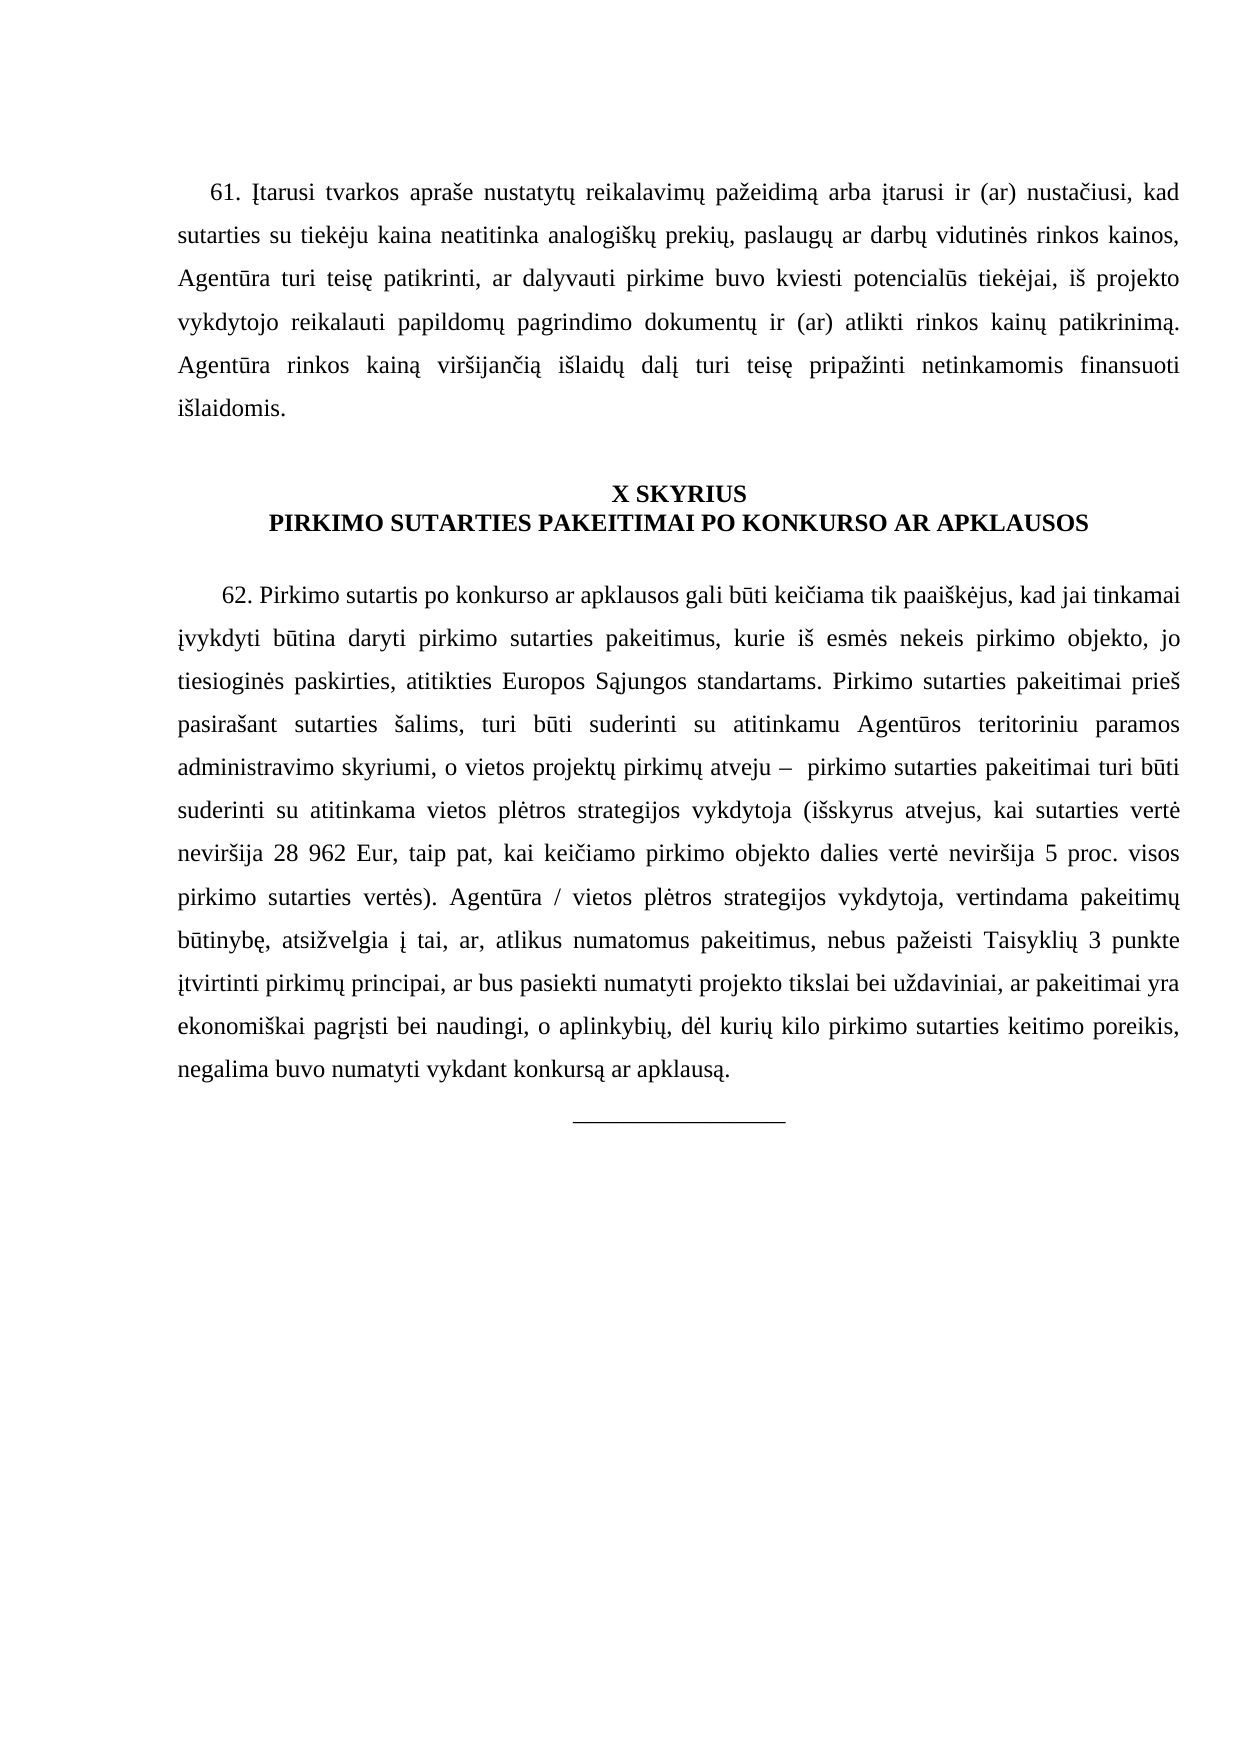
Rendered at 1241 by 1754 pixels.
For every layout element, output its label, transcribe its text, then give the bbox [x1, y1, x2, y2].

text X skyrius [177, 479, 1181, 508]
text _________________ [177, 1097, 1181, 1126]
text 61. Įtarusi tvarkos apraše nustatytų reikalavimų pažeidimą arba įtarusi ir (ar) nustačiusi, kad sutarties su tiekėju kaina neatitinka analogiškų prekių, paslaugų ar darbų vidutinės rinkos kainos, Agentūra turi teisę patikrinti, ar dalyvauti pirkime buvo kviesti potencialūs tiekėjai, iš projekto vykdytojo reikalauti papildomų pagrindimo dokumentų ir (ar) atlikti rinkos kainų patikrinimą. Agentūra rinkos kainą viršijančią išlaidų dalį turi teisę pripažinti netinkamomis finansuoti išlaidomis. [177, 177, 1181, 422]
text PIRKIMO SUTARTIES PAKEITIMAI PO KONKURSO AR APKLAUSOS [177, 508, 1181, 537]
text 62. Pirkimo sutartis po konkurso ar apklausos gali būti keičiama tik paaiškėjus, kad jai tinkamai įvykdyti būtina daryti pirkimo sutarties pakeitimus, kurie iš esmės nekeis pirkimo objekto, jo tiesioginės paskirties, atitikties Europos Sąjungos standartams. Pirkimo sutarties pakeitimai prieš pasirašant sutarties šalims, turi būti suderinti su atitinkamu Agentūros teritoriniu paramos administravimo skyriumi, o vietos projektų pirkimų atveju – pirkimo sutarties pakeitimai turi būti suderinti su atitinkama vietos plėtros strategijos vykdytoja (išskyrus atvejus, kai sutarties vertė neviršija 28 962 Eur, taip pat, kai keičiamo pirkimo objekto dalies vertė neviršija 5 proc. visos pirkimo sutarties vertės). Agentūra / vietos plėtros strategijos vykdytoja, vertindama pakeitimų būtinybę, atsižvelgia į tai, ar, atlikus numatomus pakeitimus, nebus pažeisti Taisyklių 3 punkte įtvirtinti pirkimų principai, ar bus pasiekti numatyti projekto tikslai bei uždaviniai, ar pakeitimai yra ekonomiškai pagrįsti bei naudingi, o aplinkybių, dėl kurių kilo pirkimo sutarties keitimo poreikis, negalima buvo numatyti vykdant konkursą ar apklausą. [177, 580, 1181, 1083]
